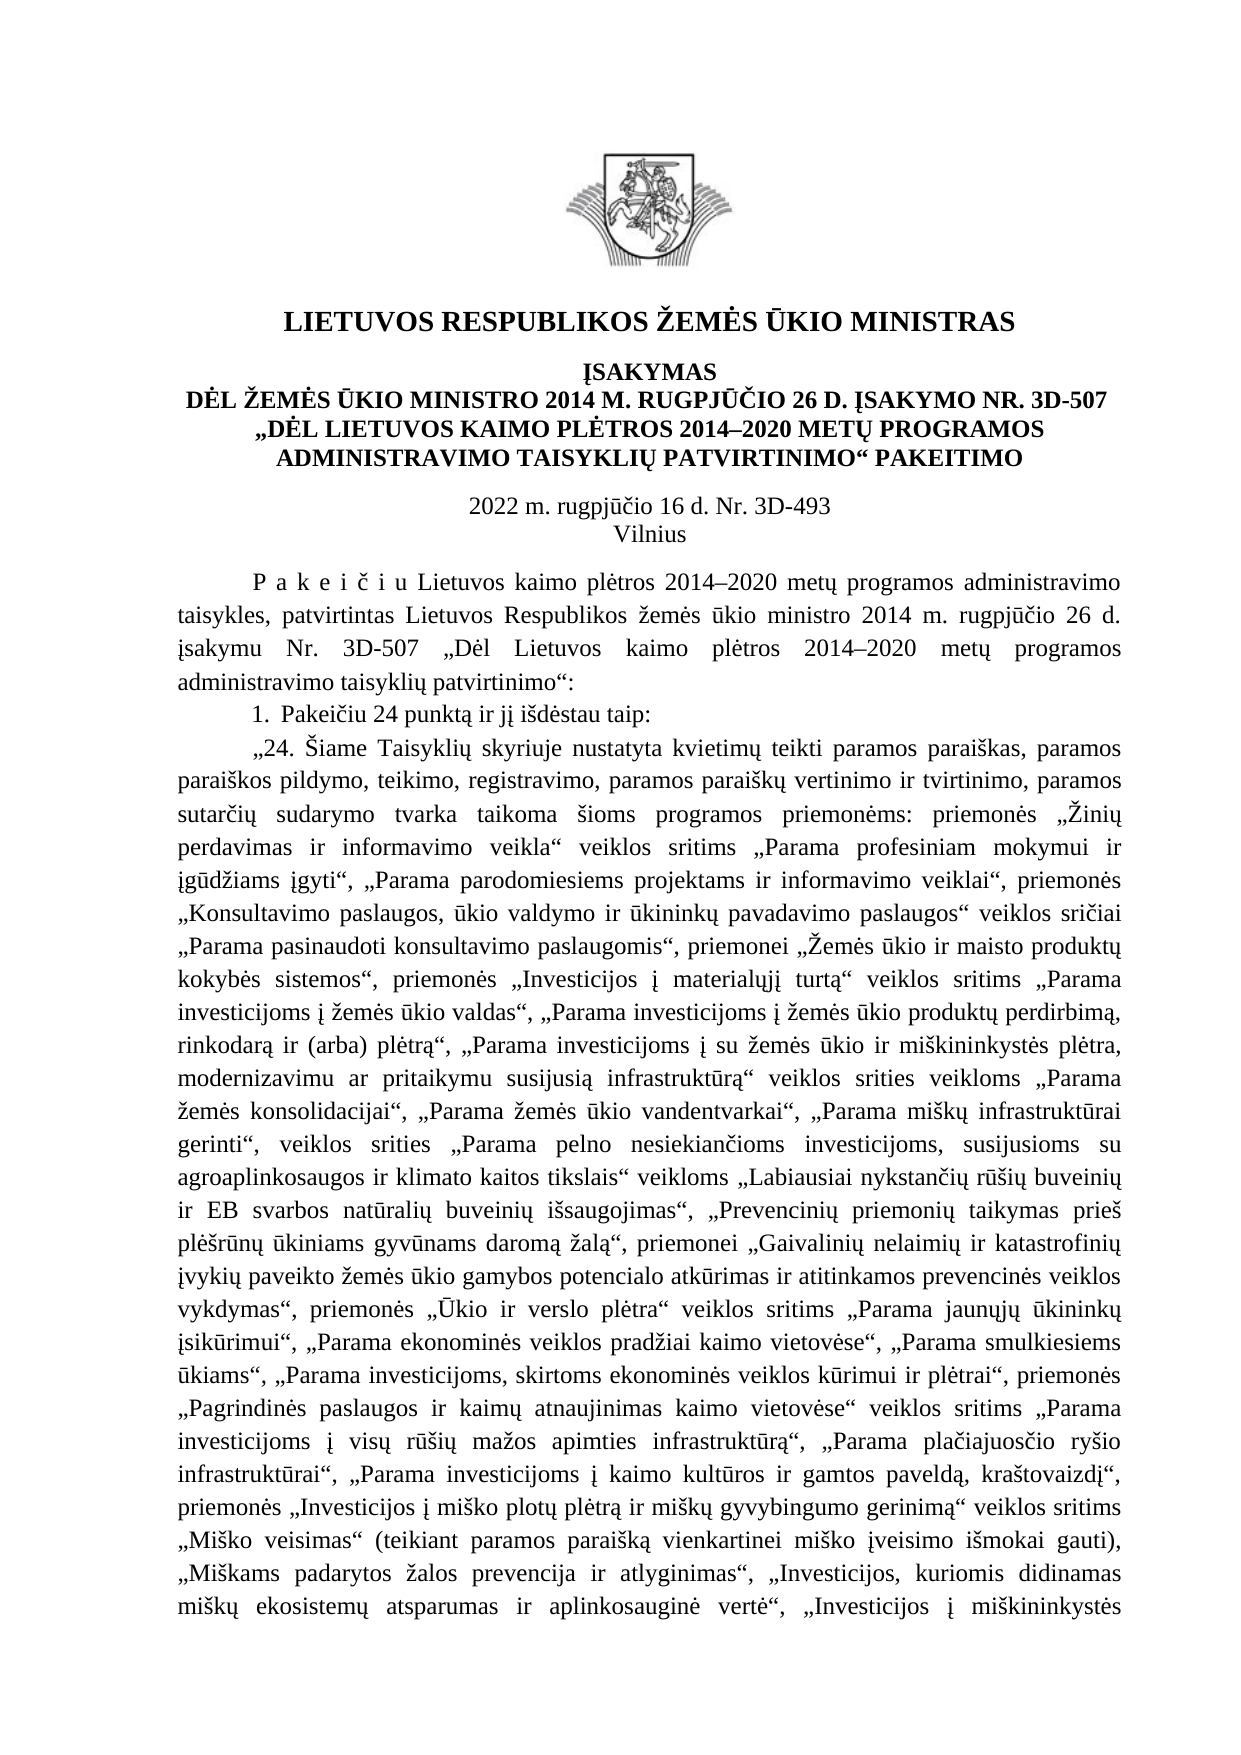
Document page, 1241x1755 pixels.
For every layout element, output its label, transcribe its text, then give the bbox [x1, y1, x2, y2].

text LIETUVOS RESPUBLIKOS ŽEMĖS ŪKIO MINISTRAS [177, 304, 1122, 337]
text ĮSAKYMAS [177, 357, 1122, 385]
text P a k e i č i u Lietuvos kaimo plėtros 2014–2020 metų programos administravimo taisykles, patvirtintas Lietuvos Respublikos žemės ūkio ministro 2014 m. rugpjūčio 26 d. įsakymu Nr. 3D-507 „Dėl Lietuvos kaimo plėtros 2014–2020 metų programos administravimo taisyklių patvirtinimo“: [177, 567, 1122, 695]
text 2022 m. rugpjūčio 16 d. Nr. 3D-493 [177, 491, 1122, 519]
text „dėl lietuvos kaimo plėtros 2014–2020 metų programos administravimo taisyklių patvirtinimo“ pakeitimo [177, 414, 1122, 472]
text dėl žemės ūkio ministro 2014 m. rugpjūčio 26 d. įsakymo nr. 3d-507 [177, 385, 1122, 414]
text 1. Pakeičiu 24 punktą ir jį išdėstau taip: [251, 699, 1122, 728]
text Vilnius [177, 519, 1122, 548]
text „24. Šiame Taisyklių skyriuje nustatyta kvietimų teikti paramos paraiškas, paramos paraiškos pildymo, teikimo, registravimo, paramos paraiškų vertinimo ir tvirtinimo, paramos sutarčių sudarymo tvarka taikoma šioms programos priemonėms: priemonės „Žinių perdavimas ir informavimo veikla“ veiklos sritims „Parama profesiniam mokymui ir įgūdžiams įgyti“, „Parama parodomiesiems projektams ir informavimo veiklai“, priemonės „Konsultavimo paslaugos, ūkio valdymo ir ūkininkų pavadavimo paslaugos“ veiklos sričiai „Parama pasinaudoti konsultavimo paslaugomis“, priemonei „Žemės ūkio ir maisto produktų kokybės sistemos“, priemonės „Investicijos į materialųjį turtą“ veiklos sritims „Parama investicijoms į žemės ūkio valdas“, „Parama investicijoms į žemės ūkio produktų perdirbimą, rinkodarą ir (arba) plėtrą“, „Parama investicijoms į su žemės ūkio ir miškininkystės plėtra, modernizavimu ar pritaikymu susijusią infrastruktūrą“ veiklos srities veikloms „Parama žemės konsolidacijai“, „Parama žemės ūkio vandentvarkai“, „Parama miškų infrastruktūrai gerinti“, veiklos srities „Parama pelno nesiekiančioms investicijoms, susijusioms su agroaplinkosaugos ir klimato kaitos tikslais“ veikloms „Labiausiai nykstančių rūšių buveinių ir EB svarbos natūralių buveinių išsaugojimas“, „Prevencinių priemonių taikymas prieš plėšrūnų ūkiniams gyvūnams daromą žalą“, priemonei „Gaivalinių nelaimių ir katastrofinių įvykių paveikto žemės ūkio gamybos potencialo atkūrimas ir atitinkamos prevencinės veiklos vykdymas“, priemonės „Ūkio ir verslo plėtra“ veiklos sritims „Parama jaunųjų ūkininkų įsikūrimui“, „Parama ekonominės veiklos pradžiai kaimo vietovėse“, „Parama smulkiesiems ūkiams“, „Parama investicijoms, skirtoms ekonominės veiklos kūrimui ir plėtrai“, priemonės „Pagrindinės paslaugos ir kaimų atnaujinimas kaimo vietovėse“ veiklos sritims „Parama investicijoms į visų rūšių mažos apimties infrastruktūrą“, „Parama plačiajuosčio ryšio infrastruktūrai“, „Parama investicijoms į kaimo kultūros ir gamtos paveldą, kraštovaizdį“, priemonės „Investicijos į miško plotų plėtrą ir miškų gyvybingumo gerinimą“ veiklos sritims „Miško veisimas“ (teikiant paramos paraišką vienkartinei miško įveisimo išmokai gauti), „Miškams padarytos žalos prevencija ir atlyginimas“, „Investicijos, kuriomis didinamas miškų ekosistemų atsparumas ir aplinkosauginė vertė“, „Investicijos į miškininkystės [177, 733, 1122, 1620]
